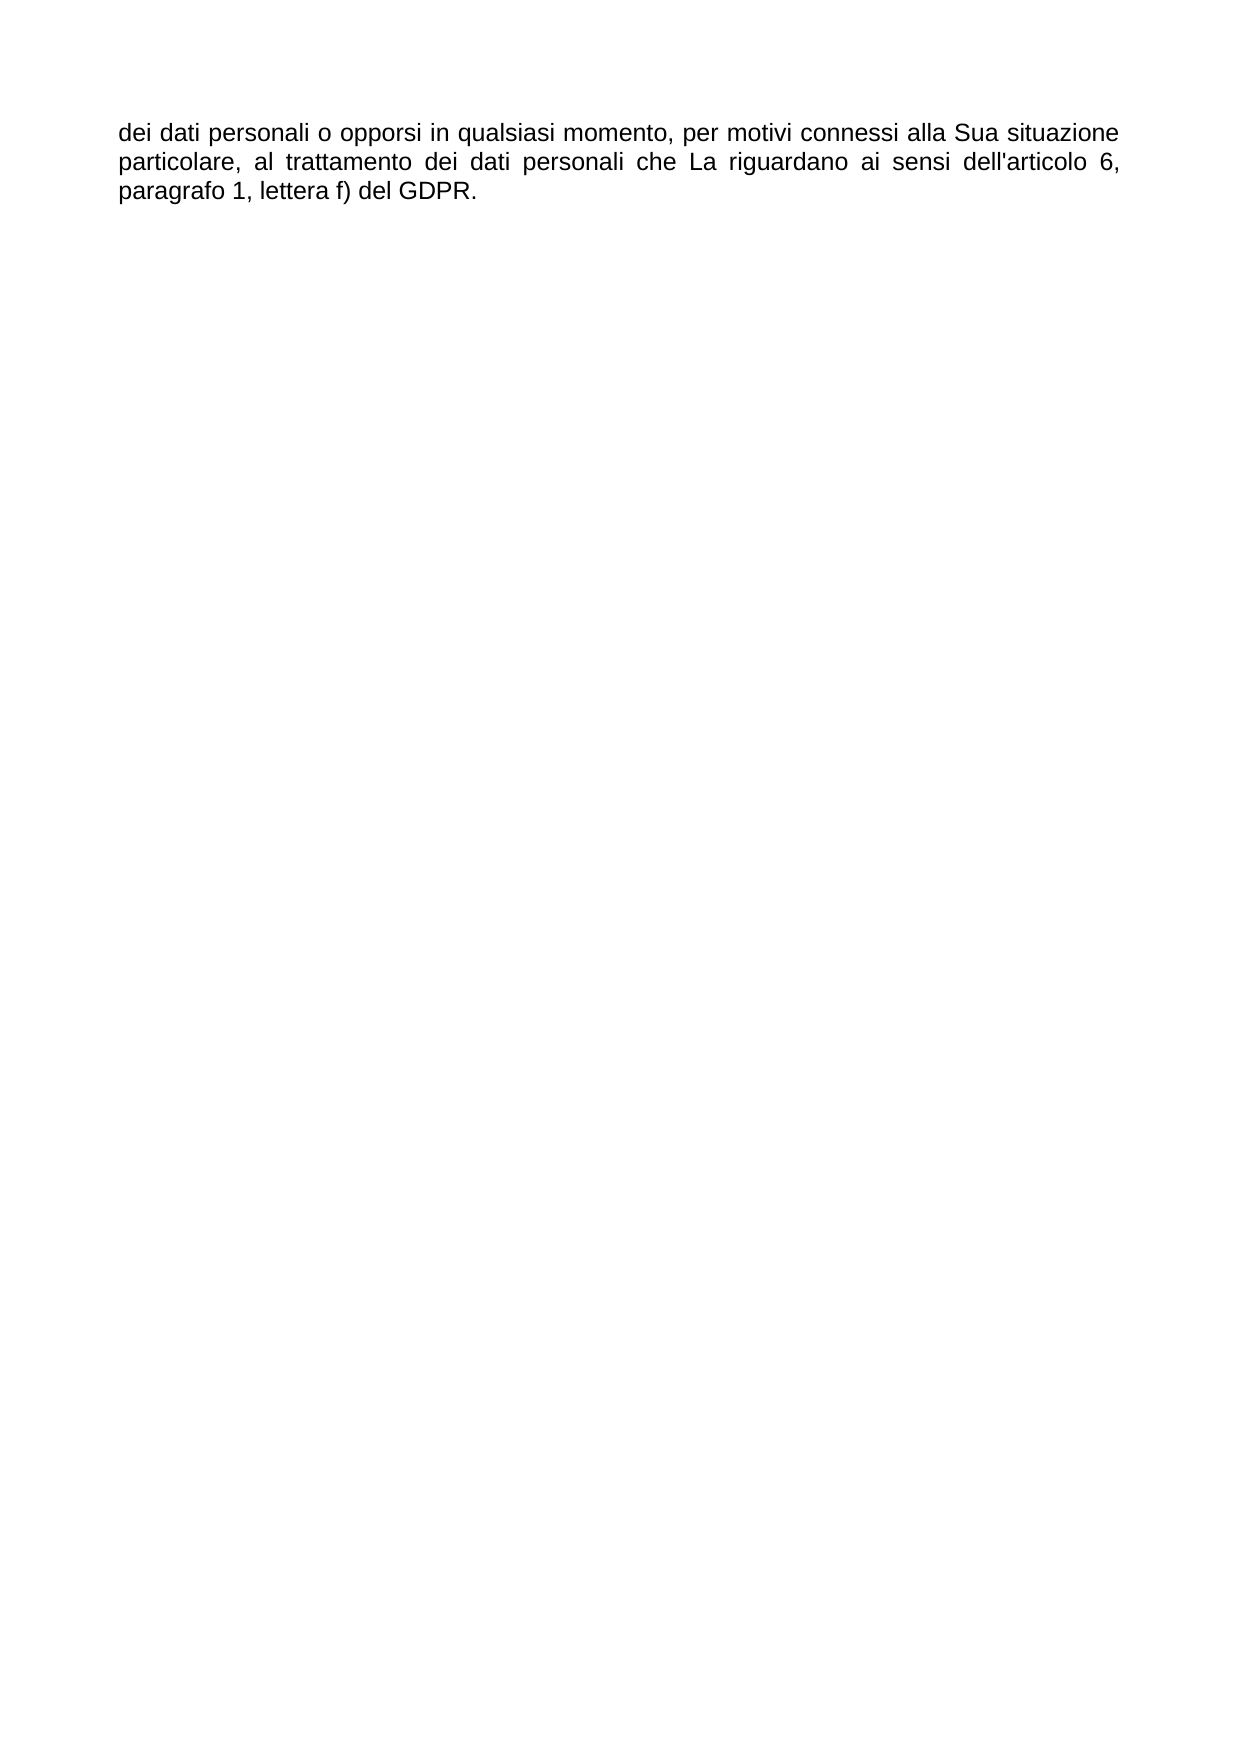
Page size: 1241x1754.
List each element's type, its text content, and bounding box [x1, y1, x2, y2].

text dei dati personali o opporsi in qualsiasi momento, per motivi connessi alla Sua situazione particolare, al trattamento dei dati personali che La riguardano ai sensi dell'articolo 6, paragrafo 1, lettera f) del GDPR. [118, 118, 1122, 204]
